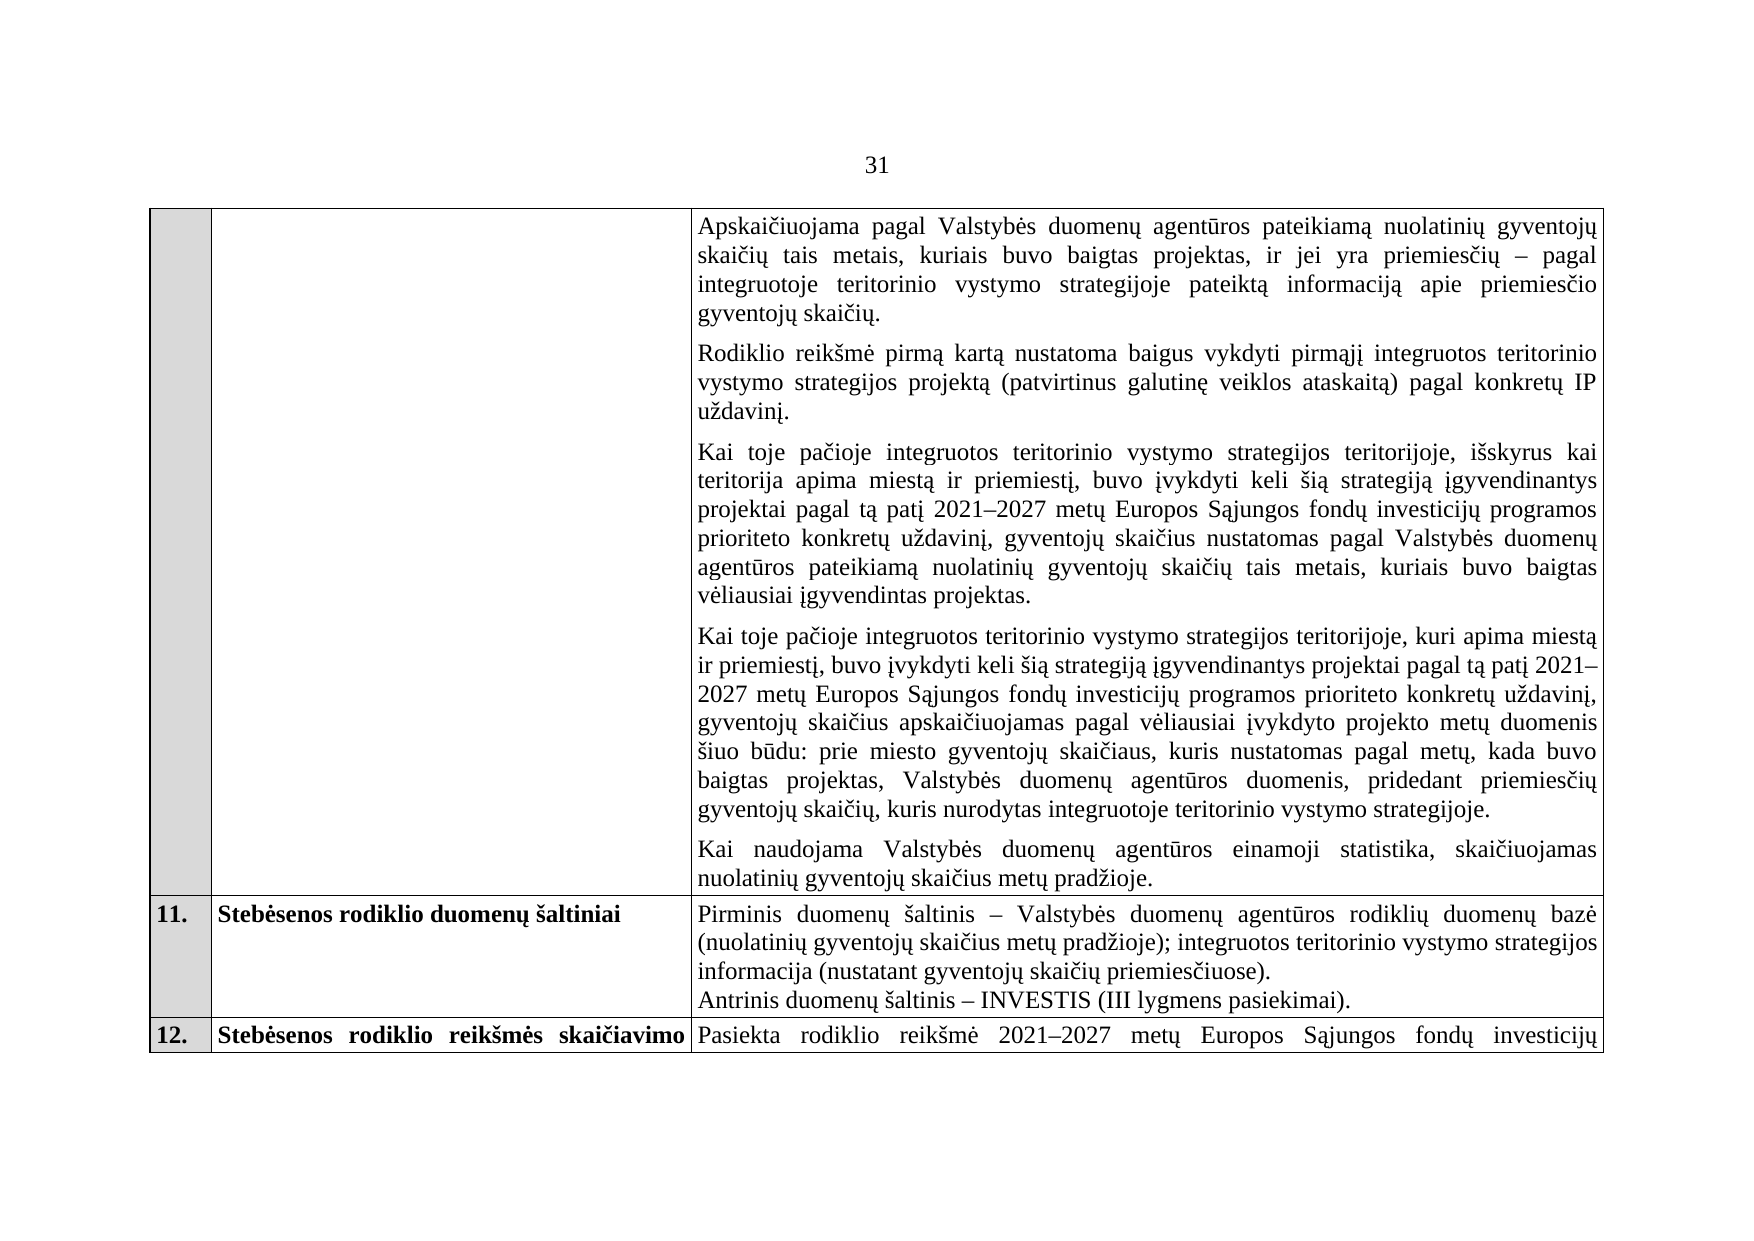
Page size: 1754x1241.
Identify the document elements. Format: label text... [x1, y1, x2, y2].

table_cell Apskaičiuojama pagal Valstybės duomenų agentūros pateikiamą nuolatinių gyventojų skaičių tais metais, kuriais buvo baigtas projektas, ir jei yra priemiesčių – pagal integruotoje teritorinio vystymo strategijoje pateiktą informaciją apie priemiesčio gyventojų skaičių. Rodiklio reikšmė pirmą kartą nustatoma baigus vykdyti pirmąjį integruotos teritorinio vystymo strategijos projektą (patvirtinus galutinę veiklos ataskaitą) pagal konkretų IP uždavinį. Kai toje pačioje integruotos teritorinio vystymo strategijos teritorijoje, išskyrus kai teritorija apima miestą ir priemiestį, buvo įvykdyti keli šią strategiją įgyvendinantys projektai pagal tą patį 2021–2027 metų Europos Sąjungos fondų investicijų programos prioriteto konkretų uždavinį, gyventojų skaičius nustatomas pagal Valstybės duomenų agentūros pateikiamą nuolatinių gyventojų skaičių tais metais, kuriais buvo baigtas vėliausiai įgyvendintas projektas. Kai toje pačioje integruotos teritorinio vystymo strategijos teritorijoje, kuri apima miestą ir priemiestį, buvo įvykdyti keli šią strategiją įgyvendinantys projektai pagal tą patį 2021–2027 metų Europos Sąjungos fondų investicijų programos prioriteto konkretų uždavinį, gyventojų skaičius apskaičiuojamas pagal vėliausiai įvykdyto projekto metų duomenis šiuo būdu: prie miesto gyventojų skaičiaus, kuris nustatomas pagal metų, kada buvo baigtas projektas, Valstybės duomenų agentūros duomenis, pridedant priemiesčių gyventojų skaičių, kuris nurodytas integruotoje teritorinio vystymo strategijoje. Kai naudojama Valstybės duomenų agentūros einamoji statistika, skaičiuojamas nuolatinių gyventojų skaičius metų pradžioje. [692, 209, 1603, 895]
table_cell Pirminis duomenų šaltinis – Valstybės duomenų agentūros rodiklių duomenų bazė (nuolatinių gyventojų skaičius metų pradžioje); integruotos teritorinio vystymo strategijos informacija (nustatant gyventojų skaičių priemiesčiuose). Antrinis duomenų šaltinis – INVESTIS (III lygmens pasiekimai). [692, 896, 1603, 1017]
table_cell Pasiekta rodiklio reikšmė 2021–2027 metų Europos Sąjungos fondų investicijų [692, 1018, 1603, 1052]
table_cell Stebėsenos rodiklio duomenų šaltiniai [212, 896, 691, 1017]
table_cell [151, 209, 211, 895]
table_cell 12. [151, 1018, 211, 1052]
table_cell 11. [151, 896, 211, 1017]
table_cell [212, 209, 691, 895]
table_cell Stebėsenos rodiklio reikšmės skaičiavimo [212, 1018, 691, 1052]
